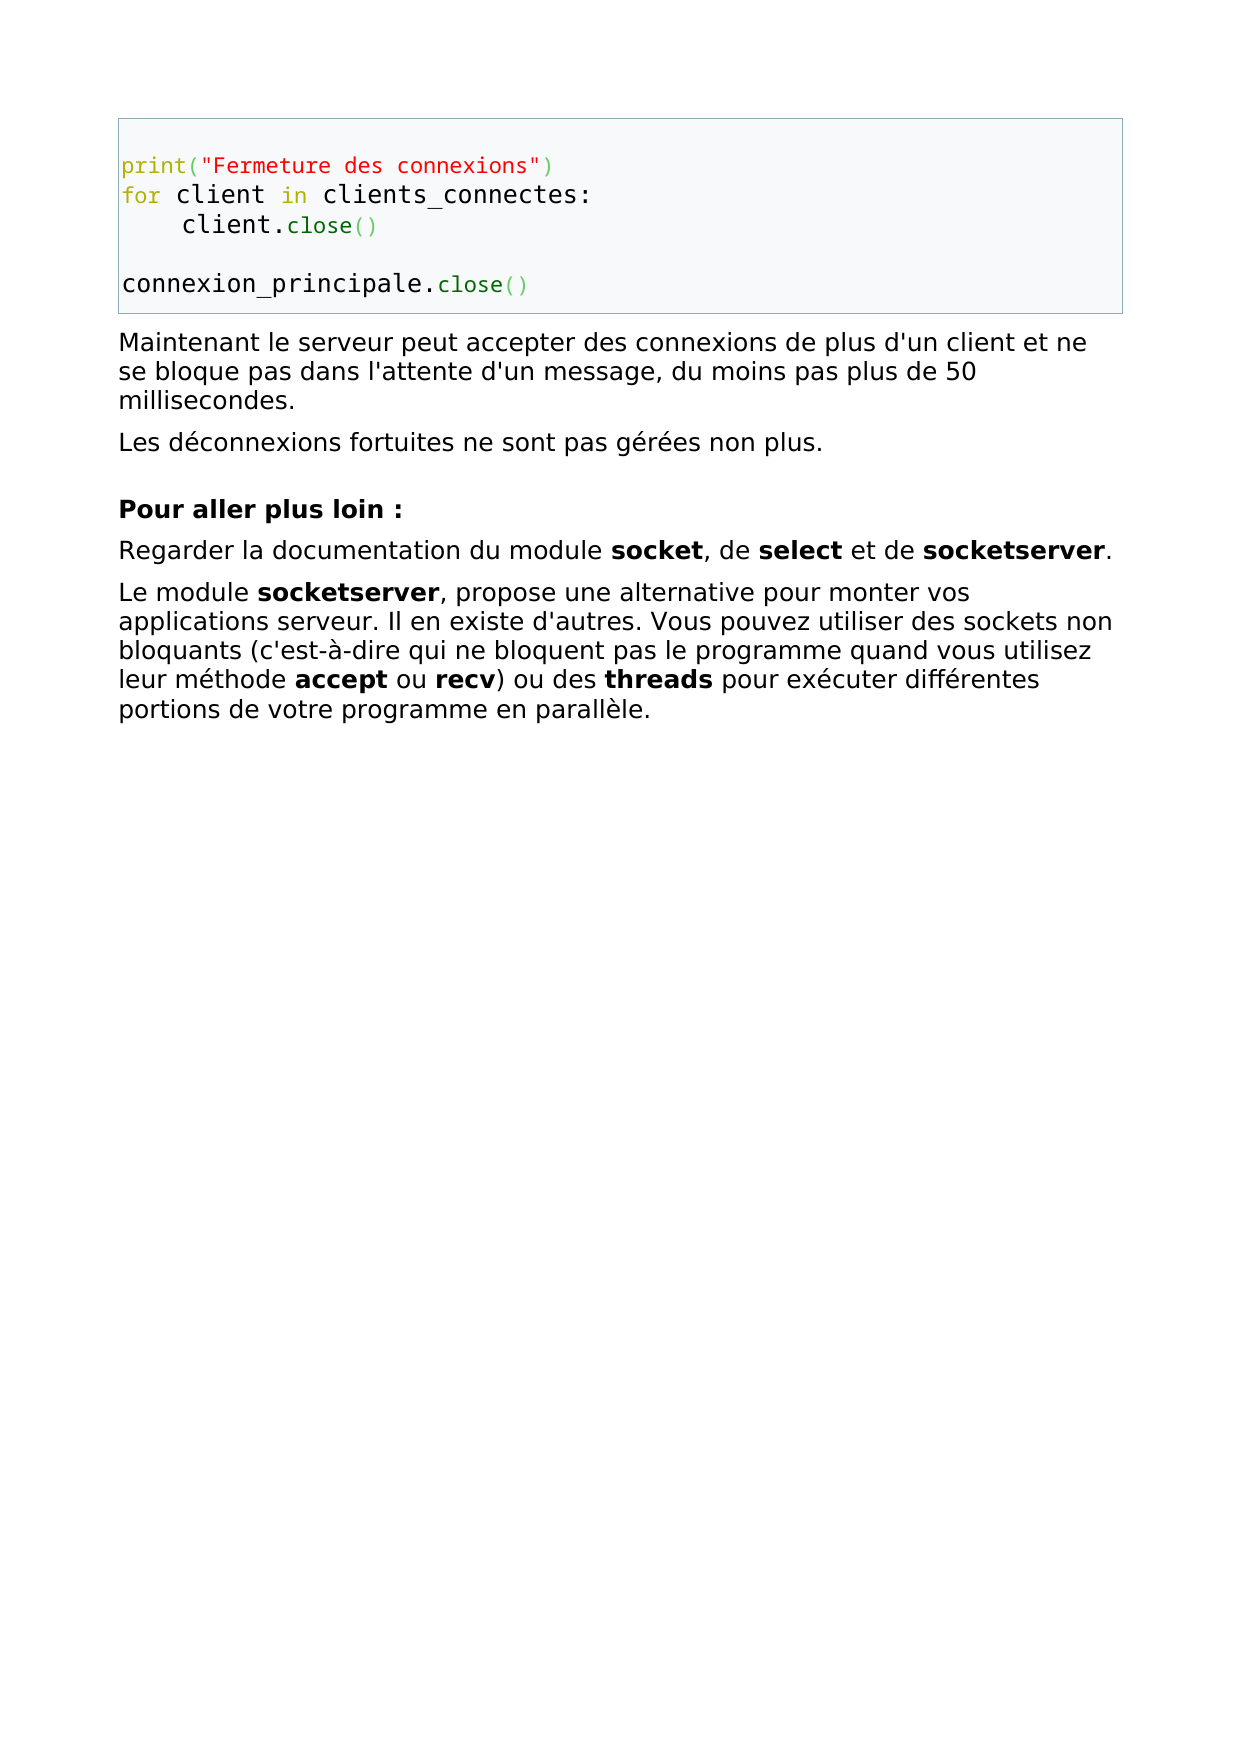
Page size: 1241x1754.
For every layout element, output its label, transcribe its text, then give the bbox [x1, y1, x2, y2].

text Les déconnexions fortuites ne sont pas gérées non plus. [118, 428, 1122, 457]
text Regarder la documentation du module socket, de select et de socketserver. [118, 537, 1122, 566]
text Maintenant le serveur peut accepter des connexions de plus d'un client et ne se bloque pas dans l'attente d'un message, du moins pas plus de 50 millisecondes. [118, 328, 1122, 416]
subtitle Pour aller plus loin : [118, 495, 1122, 524]
table_header print("Fermeture des connexions") for client in clients_connectes: client.close() connexion_principale.close() [119, 119, 1122, 313]
text Le module socketserver, propose une alternative pour monter vos applications serveur. Il en existe d'autres. Vous pouvez utiliser des sockets non bloquants (c'est-à-dire qui ne bloquent pas le programme quand vous utilisez leur méthode accept ou recv) ou des threads pour exécuter différentes portions de votre programme en parallèle. [118, 578, 1122, 724]
